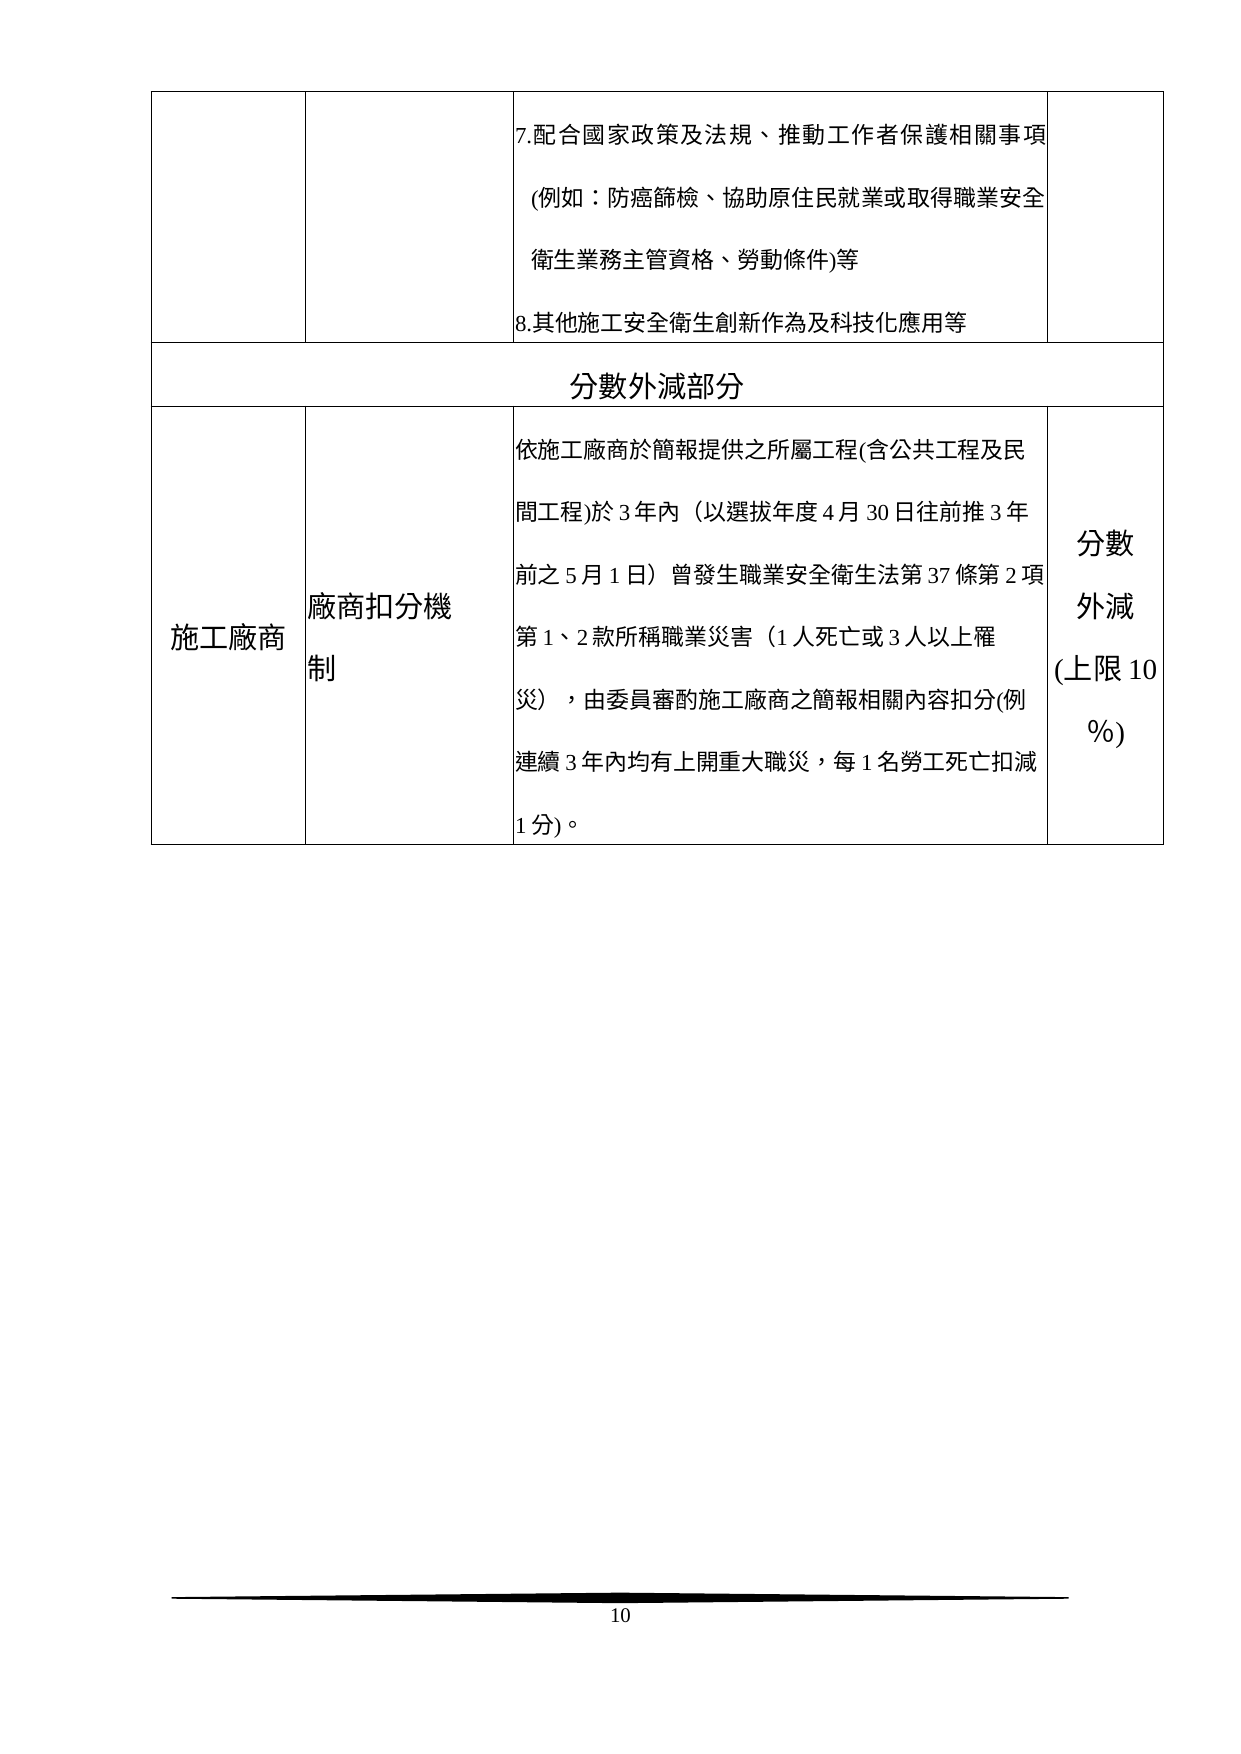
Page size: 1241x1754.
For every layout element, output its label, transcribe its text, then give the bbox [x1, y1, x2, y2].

table_cell [306, 92, 513, 342]
table_cell 7.配合國家政策及法規、推動工作者保護相關事項 (例如：防癌篩檢、協助原住民就業或取得職業安全衛生業務主管資格、勞動條件)等 8.其他施工安全衛生創新作為及科技化應用等 [514, 92, 1047, 342]
table_cell 施工廠商 [152, 407, 305, 844]
table_cell 依施工廠商於簡報提供之所屬工程(含公共工程及民間工程)於3年內（以選拔年度4月30日往前推3年前之5月1日）曾發生職業安全衛生法第37條第2項第1、2款所稱職業災害（1人死亡或3人以上罹災），由委員審酌施工廠商之簡報相關內容扣分(例連續3年內均有上開重大職災，每1名勞工死亡扣減1分)。 [514, 407, 1047, 844]
table_cell 廠商扣分機 制 [306, 407, 513, 844]
table_cell [152, 92, 305, 342]
table_cell 分數 外減 (上限10 ％) [1048, 407, 1163, 844]
table_cell [1048, 92, 1163, 342]
table_cell 分數外減部分 [152, 343, 1163, 406]
